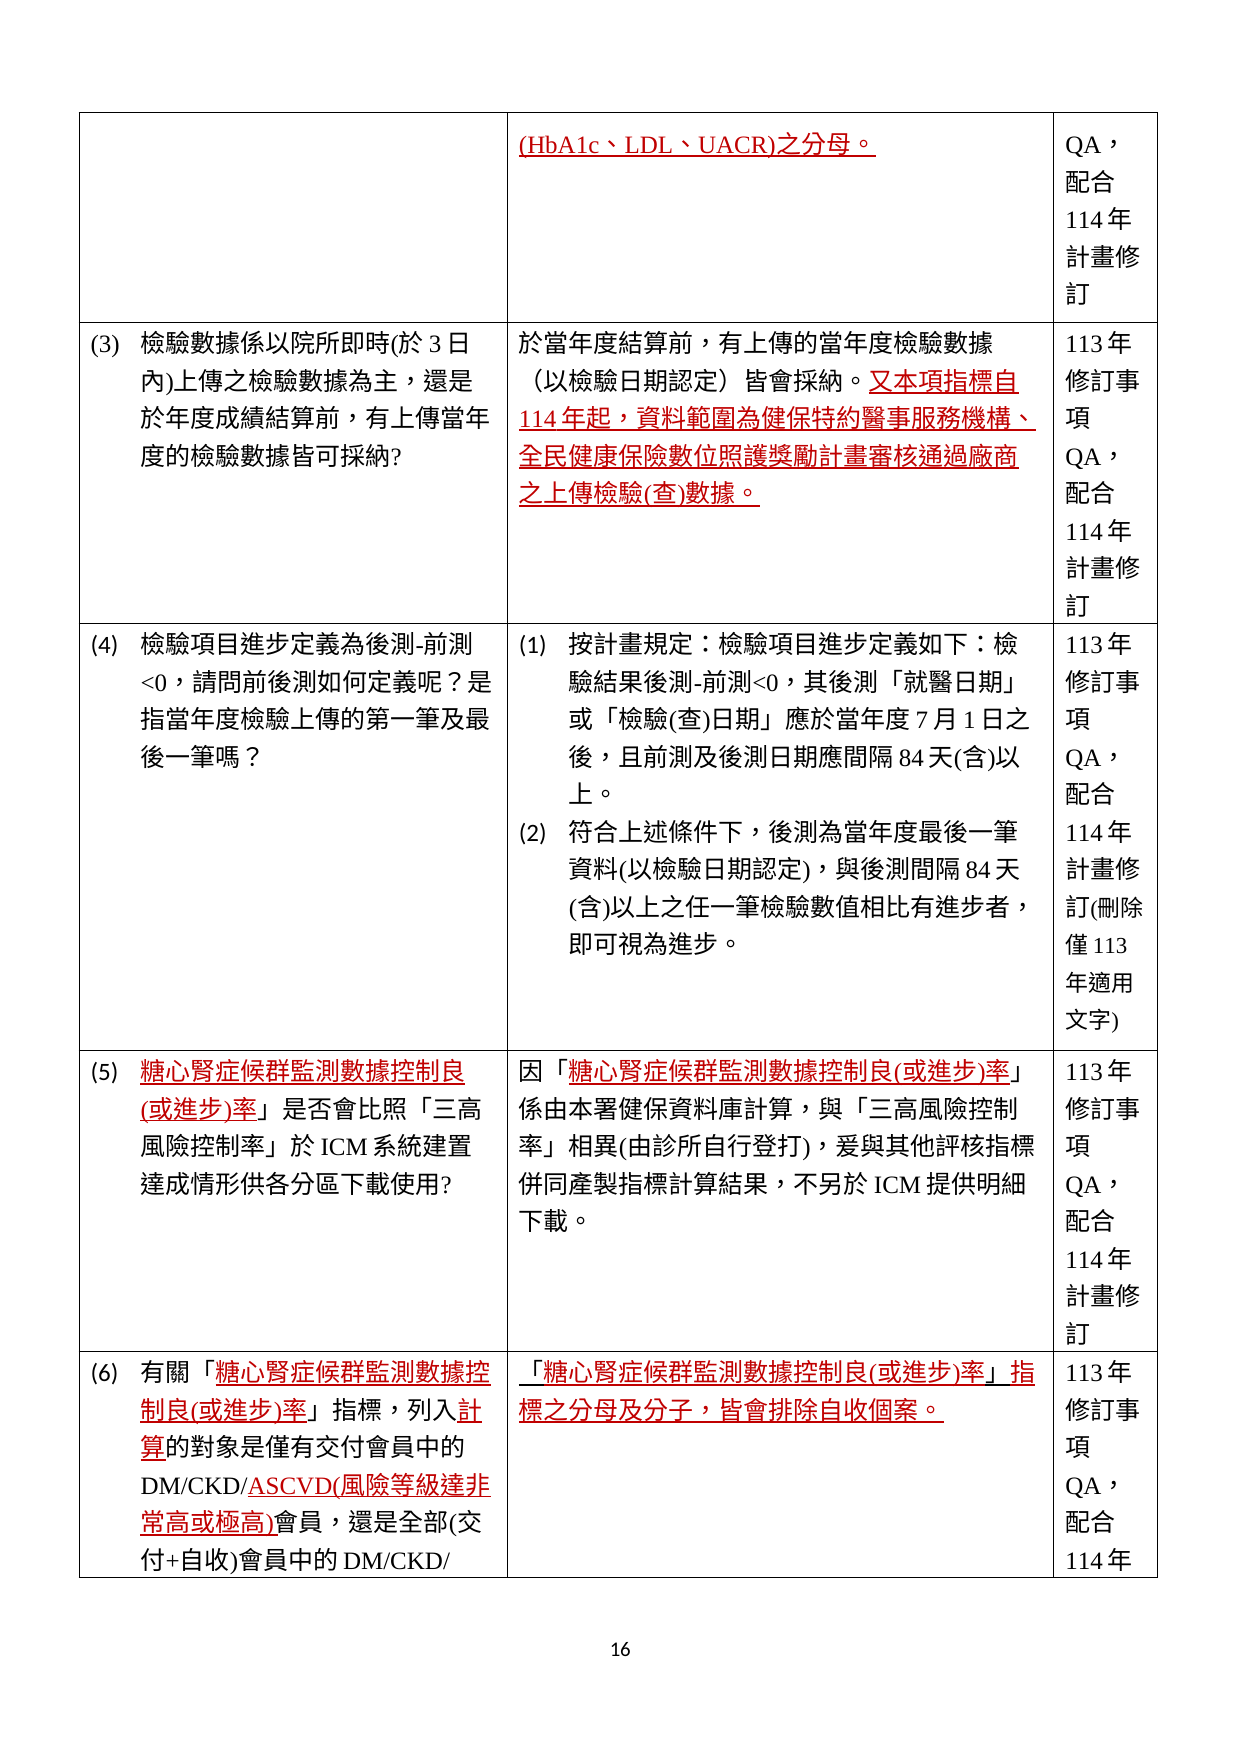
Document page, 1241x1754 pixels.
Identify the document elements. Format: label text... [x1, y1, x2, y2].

table_cell 按計畫規定：檢驗項目進步定義如下：檢驗結果後測-前測<0，其後測「就醫日期」或「檢驗(查)日期」應於當年度7月1日之後，且前測及後測日期應間隔84天(含)以上。 符合上述條件下，後測為當年度最後一筆資料(以檢驗日期認定)，與後測間隔84天(含)以上之任一筆檢驗數值相比有進步者，即可視為進步。 [508, 624, 1053, 1050]
table_cell 「糖心腎症候群監測數據控制良(或進步)率」指標之分母及分子，皆會排除自收個案。 [508, 1352, 1053, 1577]
table_cell 113年修訂事項QA，配合114年 [1054, 1352, 1157, 1577]
table_cell [80, 113, 507, 322]
table_cell 113年修訂事項QA，配合114年計畫修訂(刪除僅113年適用文字) [1054, 624, 1157, 1050]
table_cell 檢驗數據係以院所即時(於3日內)上傳之檢驗數據為主，還是於年度成績結算前，有上傳當年度的檢驗數據皆可採納? [80, 323, 507, 623]
table_cell 糖心腎症候群監測數據控制良(或進步)率」是否會比照「三高風險控制率」於ICM系統建置達成情形供各分區下載使用? [80, 1051, 507, 1351]
table_cell 有關「糖心腎症候群監測數據控制良(或進步)率」指標，列入計算的對象是僅有交付會員中的DM/CKD/ASCVD(風險等級達非常高或極高)會員，還是全部(交付+自收)會員中的DM/CKD/ [80, 1352, 507, 1577]
table_cell 因「糖心腎症候群監測數據控制良(或進步)率」係由本署健保資料庫計算，與「三高風險控制率」相異(由診所自行登打)，爰與其他評核指標併同產製指標計算結果，不另於ICM提供明細下載。 [508, 1051, 1053, 1351]
table_cell 檢驗項目進步定義為後測-前測<0，請問前後測如何定義呢？是指當年度檢驗上傳的第一筆及最後一筆嗎？ [80, 624, 507, 1050]
table_cell QA，配合114年計畫修訂 [1054, 113, 1157, 322]
table_cell (HbA1c、LDL、UACR)之分母。 [508, 113, 1053, 322]
table_cell 113年修訂事項QA，配合114年計畫修訂 [1054, 323, 1157, 623]
table_cell 113年修訂事項QA，配合114年計畫修訂 [1054, 1051, 1157, 1351]
table_cell 於當年度結算前，有上傳的當年度檢驗數據（以檢驗日期認定）皆會採納。又本項指標自114年起，資料範圍為健保特約醫事服務機構、全民健康保險數位照護獎勵計畫審核通過廠商之上傳檢驗(查)數據。 [508, 323, 1053, 623]
